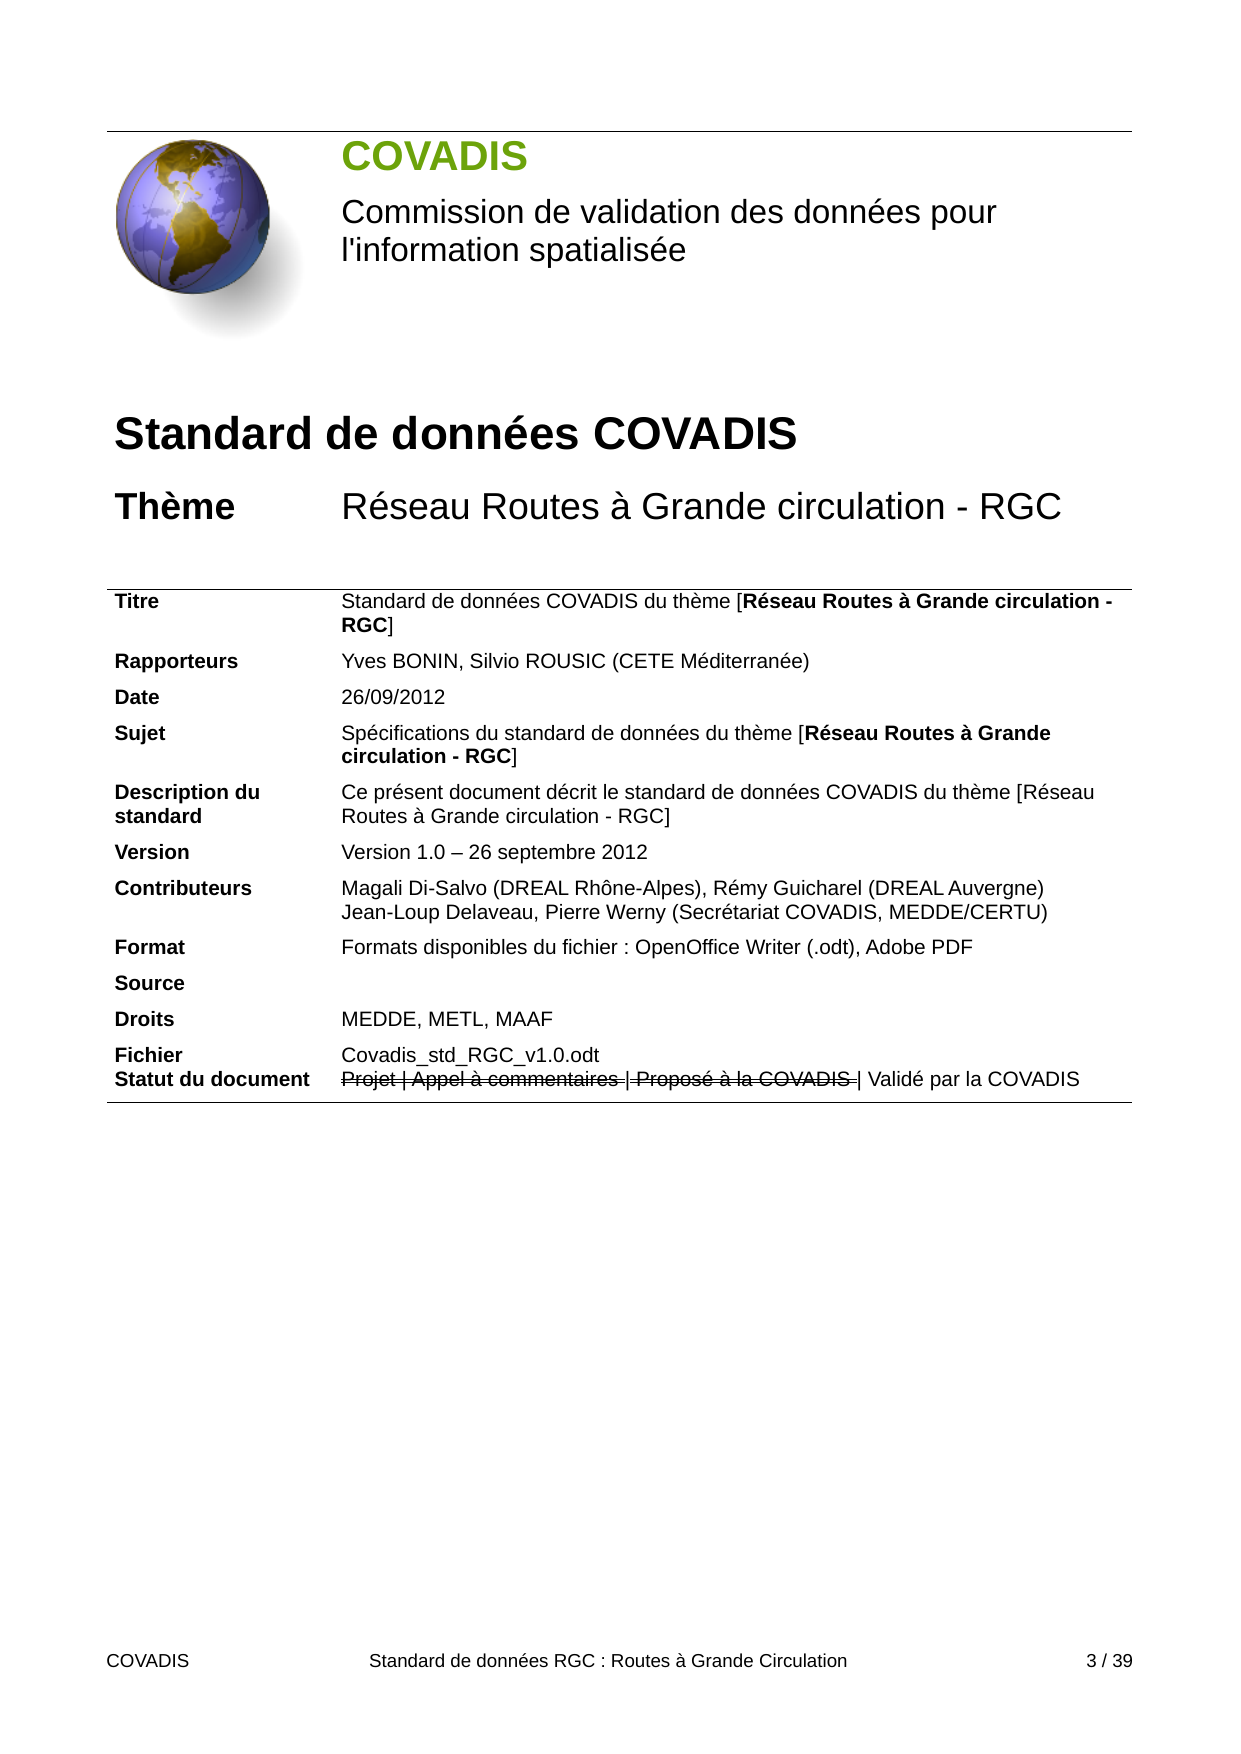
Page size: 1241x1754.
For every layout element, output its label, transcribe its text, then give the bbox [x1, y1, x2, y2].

table_cell Statut du document [107, 1066, 334, 1102]
table_cell Covadis_std_RGC_v1.0.odt [334, 1043, 1132, 1066]
table_cell Description du standard [107, 780, 334, 840]
table_cell [107, 540, 1132, 589]
table_cell Standard de données COVADIS [107, 394, 1132, 472]
picture [115, 139, 308, 344]
table_cell Spécifications du standard de données du thème [Réseau Routes à Grande circulation - RGC] [334, 720, 1132, 780]
table_cell Standard de données COVADIS du thème [Réseau Routes à Grande circulation - RGC] [334, 590, 1132, 649]
table_cell Droits [107, 1007, 334, 1042]
table_cell Date [107, 685, 334, 720]
table_cell MEDDE, METL, MAAF [334, 1007, 1132, 1042]
table_cell Yves BONIN, Silvio ROUSIC (CETE Méditerranée) [334, 649, 1132, 685]
table_cell Version [107, 840, 334, 876]
table_cell Contributeurs [107, 876, 334, 935]
table_cell [334, 971, 1132, 1007]
table_header [107, 132, 334, 345]
table_cell Format [107, 935, 334, 971]
table_cell Rapporteurs [107, 649, 334, 685]
table_cell Source [107, 971, 334, 1007]
table_cell Titre [107, 590, 334, 649]
table_cell Magali Di-Salvo (DREAL Rhône-Alpes), Rémy Guicharel (DREAL Auvergne) Jean-Loup Delaveau, Pierre Werny (Secrétariat COVADIS, MEDDE/CERTU) [334, 876, 1132, 935]
table_cell Version 1.0 – 26 septembre 2012 [334, 840, 1132, 876]
table_cell 26/09/2012 [334, 685, 1132, 720]
table_cell [334, 345, 1132, 394]
table_cell Thème [107, 472, 334, 540]
table_cell Ce présent document décrit le standard de données COVADIS du thème [Réseau Routes à Grande circulation - RGC] [334, 780, 1132, 840]
table_cell Formats disponibles du fichier : OpenOffice Writer (.odt), Adobe PDF [334, 935, 1132, 971]
table_cell Projet | Appel à commentaires | Proposé à la COVADIS | Validé par la COVADIS [334, 1066, 1132, 1102]
table_cell Réseau Routes à Grande circulation - RGC [334, 472, 1132, 540]
table_cell Fichier [107, 1043, 334, 1066]
table_header COVADIS Commission de validation des données pour l'information spatialisée [334, 132, 1132, 345]
table_cell Sujet [107, 720, 334, 780]
table_cell [107, 345, 334, 394]
